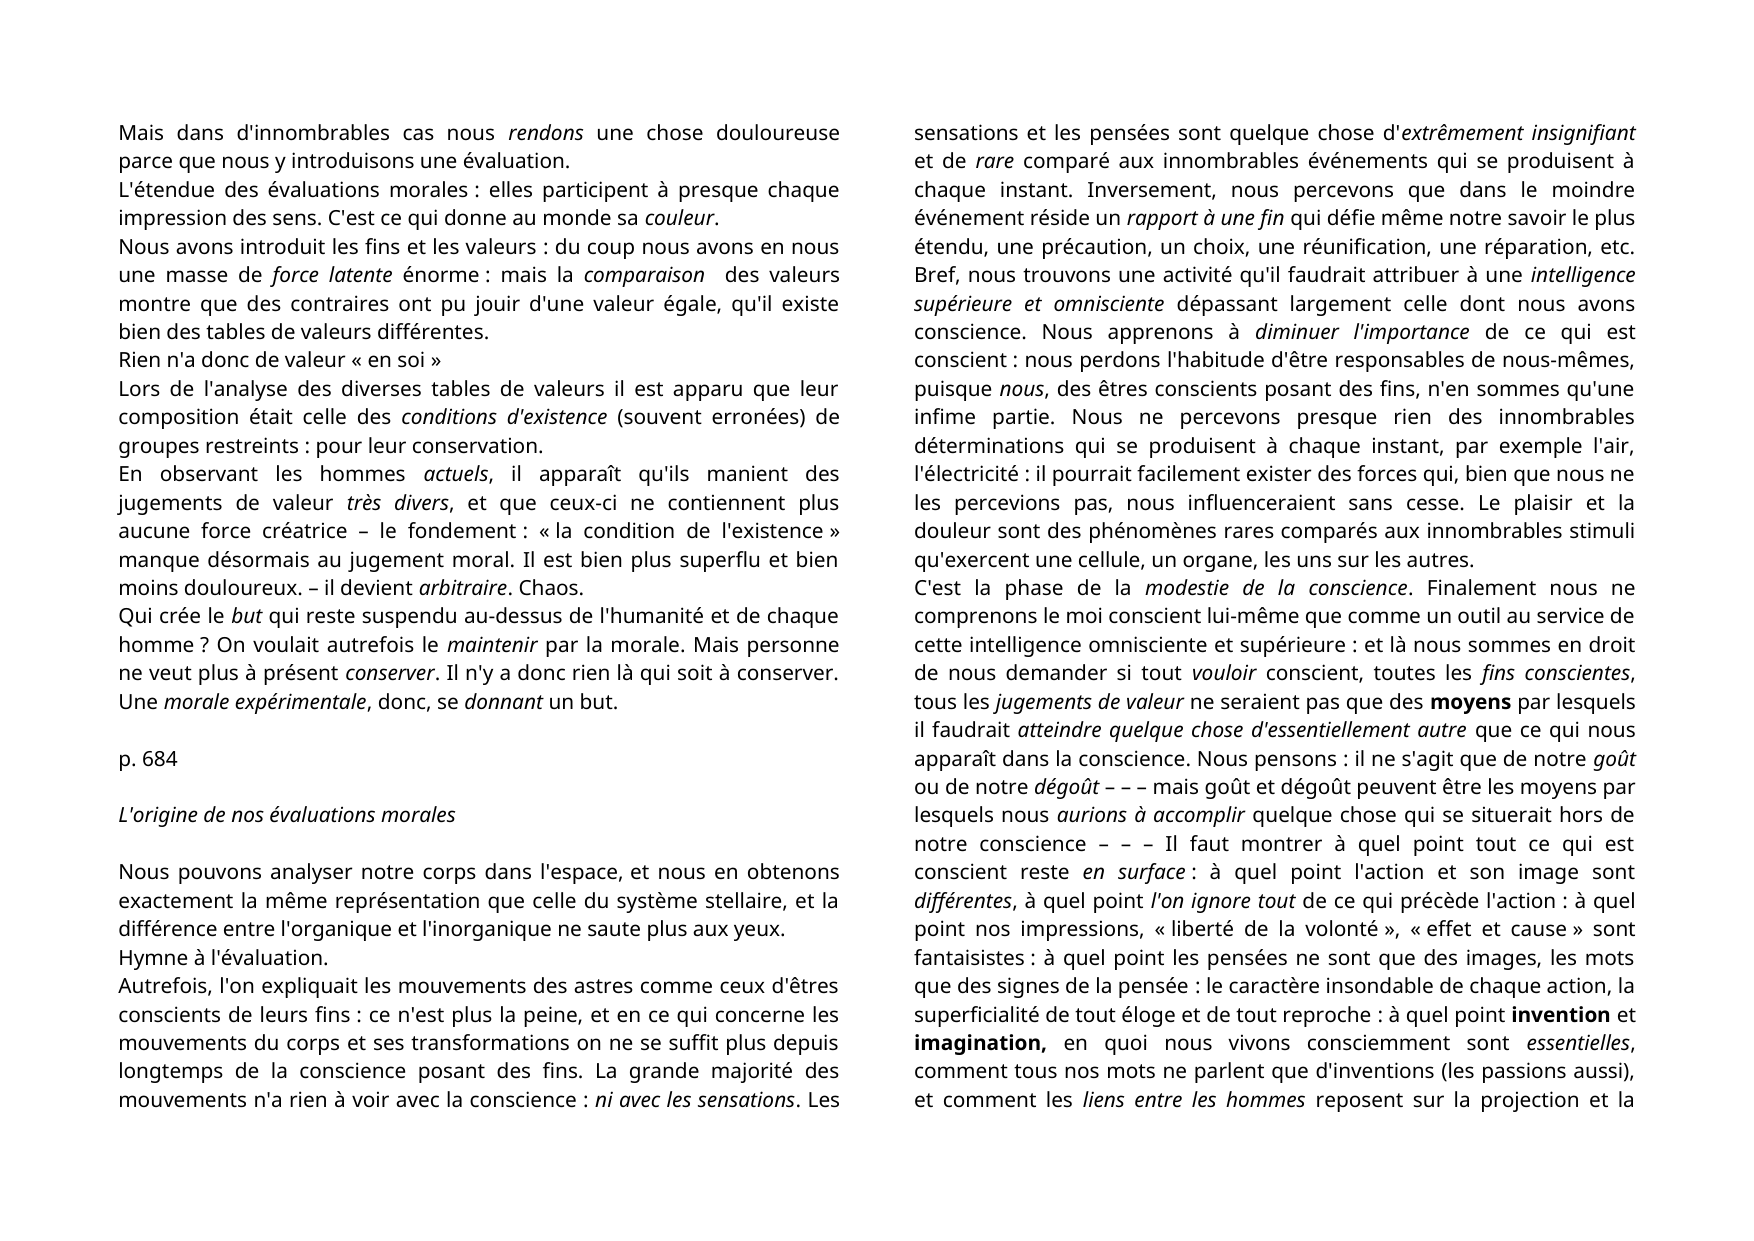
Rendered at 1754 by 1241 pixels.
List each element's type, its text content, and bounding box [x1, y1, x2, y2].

text En observant les hommes actuels, il apparaît qu'ils manient des jugements de valeur très divers, et que ceux-ci ne contiennent plus aucune force créatrice – le fondement : « la condition de l'existence » manque désormais au jugement moral. Il est bien plus superflu et bien moins douloureux. – il devient arbitraire. Chaos. [118, 459, 840, 602]
text Lors de l'analyse des diverses tables de valeurs il est apparu que leur composition était celle des conditions d'existence (souvent erronées) de groupes restreints : pour leur conservation. [118, 374, 840, 459]
text Autrefois, l'on expliquait les mouvements des astres comme ceux d'êtres conscients de leurs fins : ce n'est plus la peine, et en ce qui concerne les mouvements du corps et ses transformations on ne se suffit plus depuis longtemps de la conscience posant des fins. La grande majorité des mouvements n'a rien à voir avec la conscience : ni avec les sensations. Les [118, 971, 840, 1113]
text p. 684 [118, 744, 840, 772]
text Nous pouvons analyser notre corps dans l'espace, et nous en obtenons exactement la même représentation que celle du système stellaire, et la différence entre l'organique et l'inorganique ne saute plus aux yeux. [118, 857, 840, 943]
text Qui crée le but qui reste suspendu au-dessus de l'humanité et de chaque homme ? On voulait autrefois le maintenir par la morale. Mais personne ne veut plus à présent conserver. Il n'y a donc rien là qui soit à conserver. Une morale expérimentale, donc, se donnant un but. [118, 602, 840, 715]
text Nous avons introduit les fins et les valeurs : du coup nous avons en nous une masse de force latente énorme : mais la comparaison des valeurs montre que des contraires ont pu jouir d'une valeur égale, qu'il existe bien des tables de valeurs différentes. [118, 232, 840, 346]
text C'est la phase de la modestie de la conscience. Finalement nous ne comprenons le moi conscient lui-même que comme un outil au service de cette intelligence omnisciente et supérieure : et là nous sommes en droit de nous demander si tout vouloir conscient, toutes les fins conscientes, tous les jugements de valeur ne seraient pas que des moyens par lesquels il faudrait atteindre quelque chose d'essentiellement autre que ce qui nous apparaît dans la conscience. Nous pensons : il ne s'agit que de notre goût ou de notre dégoût – – – mais goût et dégoût peuvent être les moyens par lesquels nous aurions à accomplir quelque chose qui se situerait hors de notre conscience – – – Il faut montrer à quel point tout ce qui est conscient reste en surface : à quel point l'action et son image sont différentes, à quel point l'on ignore tout de ce qui précède l'action : à quel point nos impressions, « liberté de la volonté », « effet et cause » sont fantaisistes : à quel point les pensées ne sont que des images, les mots que des signes de la pensée : le caractère insondable de chaque action, la superficialité de tout éloge et de tout reproche : à quel point invention et imagination, en quoi nous vivons consciemment sont essentielles, comment tous nos mots ne parlent que d'inventions (les passions aussi), et comment les liens entre les hommes reposent sur la projection et la [914, 573, 1636, 1113]
text L'étendue des évaluations morales : elles participent à presque chaque impression des sens. C'est ce qui donne au monde sa couleur. [118, 175, 840, 232]
text L'origine de nos évaluations morales [118, 801, 840, 829]
text Rien n'a donc de valeur « en soi » [118, 346, 840, 374]
text sensations et les pensées sont quelque chose d'extrêmement insignifiant et de rare comparé aux innombrables événements qui se produisent à chaque instant. Inversement, nous percevons que dans le moindre événement réside un rapport à une fin qui défie même notre savoir le plus étendu, une précaution, un choix, une réunification, une réparation, etc. Bref, nous trouvons une activité qu'il faudrait attribuer à une intelligence supérieure et omnisciente dépassant largement celle dont nous avons conscience. Nous apprenons à diminuer l'importance de ce qui est conscient : nous perdons l'habitude d'être responsables de nous-mêmes, puisque nous, des êtres conscients posant des fins, n'en sommes qu'une infime partie. Nous ne percevons presque rien des innombrables déterminations qui se produisent à chaque instant, par exemple l'air, l'électricité : il pourrait facilement exister des forces qui, bien que nous ne les percevions pas, nous influenceraient sans cesse. Le plaisir et la douleur sont des phénomènes rares comparés aux innombrables stimuli qu'exercent une cellule, un organe, les uns sur les autres. [914, 118, 1636, 573]
text Hymne à l'évaluation. [118, 943, 840, 971]
text Mais dans d'innombrables cas nous rendons une chose douloureuse parce que nous y introduisons une évaluation. [118, 118, 840, 175]
